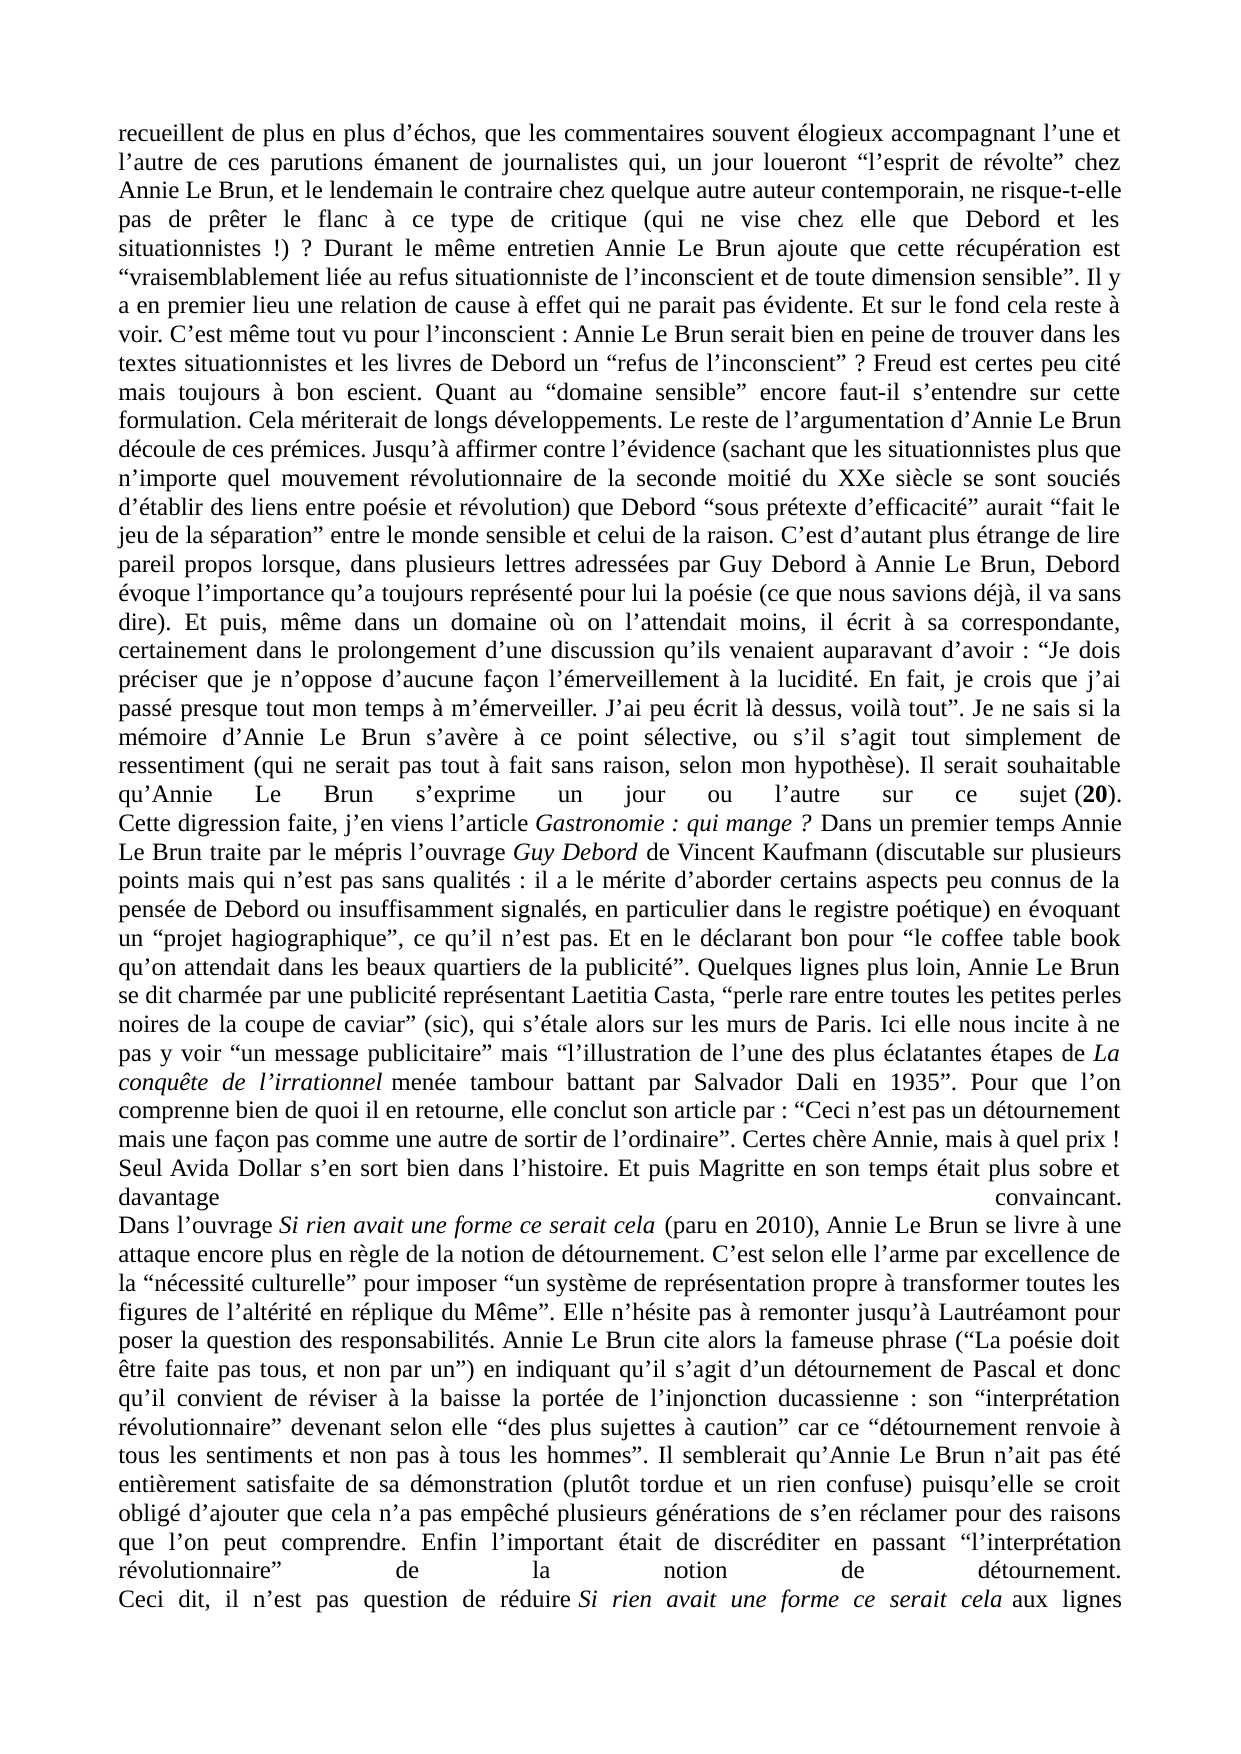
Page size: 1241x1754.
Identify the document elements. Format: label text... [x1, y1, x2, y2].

text recueillent de plus en plus d’échos, que les commentaires souvent élogieux accompagnant l’une et l’autre de ces parutions émanent de journalistes qui, un jour loueront “l’esprit de révolte” chez Annie Le Brun, et le lendemain le contraire chez quelque autre auteur contemporain, ne risque-t-elle pas de prêter le flanc à ce type de critique (qui ne vise chez elle que Debord et les situationnistes !) ? Durant le même entretien Annie Le Brun ajoute que cette récupération est “vraisemblablement liée au refus situationniste de l’inconscient et de toute dimension sensible”. Il y a en premier lieu une relation de cause à effet qui ne parait pas évidente. Et sur le fond cela reste à voir. C’est même tout vu pour l’inconscient : Annie Le Brun serait bien en peine de trouver dans les textes situationnistes et les livres de Debord un “refus de l’inconscient” ? Freud est certes peu cité mais toujours à bon escient. Quant au “domaine sensible” encore faut-il s’entendre sur cette formulation. Cela mériterait de longs développements. Le reste de l’argumentation d’Annie Le Brun découle de ces prémices. Jusqu’à affirmer contre l’évidence (sachant que les situationnistes plus que n’importe quel mouvement révolutionnaire de la seconde moitié du XXe siècle se sont souciés d’établir des liens entre poésie et révolution) que Debord “sous prétexte d’efficacité” aurait “fait le jeu de la séparation” entre le monde sensible et celui de la raison. C’est d’autant plus étrange de lire pareil propos lorsque, dans plusieurs lettres adressées par Guy Debord à Annie Le Brun, Debord évoque l’importance qu’a toujours représenté pour lui la poésie (ce que nous savions déjà, il va sans dire). Et puis, même dans un domaine où on l’attendait moins, il écrit à sa correspondante, certainement dans le prolongement d’une discussion qu’ils venaient auparavant d’avoir : “Je dois préciser que je n’oppose d’aucune façon l’émerveillement à la lucidité. En fait, je crois que j’ai passé presque tout mon temps à m’émerveiller. J’ai peu écrit là dessus, voilà tout”. Je ne sais si la mémoire d’Annie Le Brun s’avère à ce point sélective, ou s’il s’agit tout simplement de ressentiment (qui ne serait pas tout à fait sans raison, selon mon hypothèse). Il serait souhaitable qu’Annie Le Brun s’exprime un jour ou l’autre sur ce sujet (20). Cette digression faite, j’en viens l’article Gastronomie : qui mange ? Dans un premier temps Annie Le Brun traite par le mépris l’ouvrage Guy Debord de Vincent Kaufmann (discutable sur plusieurs points mais qui n’est pas sans qualités : il a le mérite d’aborder certains aspects peu connus de la pensée de Debord ou insuffisamment signalés, en particulier dans le registre poétique) en évoquant un “projet hagiographique”, ce qu’il n’est pas. Et en le déclarant bon pour “le coffee table book qu’on attendait dans les beaux quartiers de la publicité”. Quelques lignes plus loin, Annie Le Brun se dit charmée par une publicité représentant Laetitia Casta, “perle rare entre toutes les petites perles noires de la coupe de caviar” (sic), qui s’étale alors sur les murs de Paris. Ici elle nous incite à ne pas y voir “un message publicitaire” mais “l’illustration de l’une des plus éclatantes étapes de La conquête de l’irrationnel menée tambour battant par Salvador Dali en 1935”. Pour que l’on comprenne bien de quoi il en retourne, elle conclut son article par : “Ceci n’est pas un détournement mais une façon pas comme une autre de sortir de l’ordinaire”. Certes chère Annie, mais à quel prix ! Seul Avida Dollar s’en sort bien dans l’histoire. Et puis Magritte en son temps était plus sobre et davantage convaincant. Dans l’ouvrage Si rien avait une forme ce serait cela (paru en 2010), Annie Le Brun se livre à une attaque encore plus en règle de la notion de détournement. C’est selon elle l’arme par excellence de la “nécessité culturelle” pour imposer “un système de représentation propre à transformer toutes les figures de l’altérité en réplique du Même”. Elle n’hésite pas à remonter jusqu’à Lautréamont pour poser la question des responsabilités. Annie Le Brun cite alors la fameuse phrase (“La poésie doit être faite pas tous, et non par un”) en indiquant qu’il s’agit d’un détournement de Pascal et donc qu’il convient de réviser à la baisse la portée de l’injonction ducassienne : son “interprétation révolutionnaire” devenant selon elle “des plus sujettes à caution” car ce “détournement renvoie à tous les sentiments et non pas à tous les hommes”. Il semblerait qu’Annie Le Brun n’ait pas été entièrement satisfaite de sa démonstration (plutôt tordue et un rien confuse) puisqu’elle se croit obligé d’ajouter que cela n’a pas empêché plusieurs générations de s’en réclamer pour des raisons que l’on peut comprendre. Enfin l’important était de discréditer en passant “l’interprétation révolutionnaire” de la notion de détournement. Ceci dit, il n’est pas question de réduire Si rien avait une forme ce serait cela aux lignes [118, 118, 1122, 1613]
